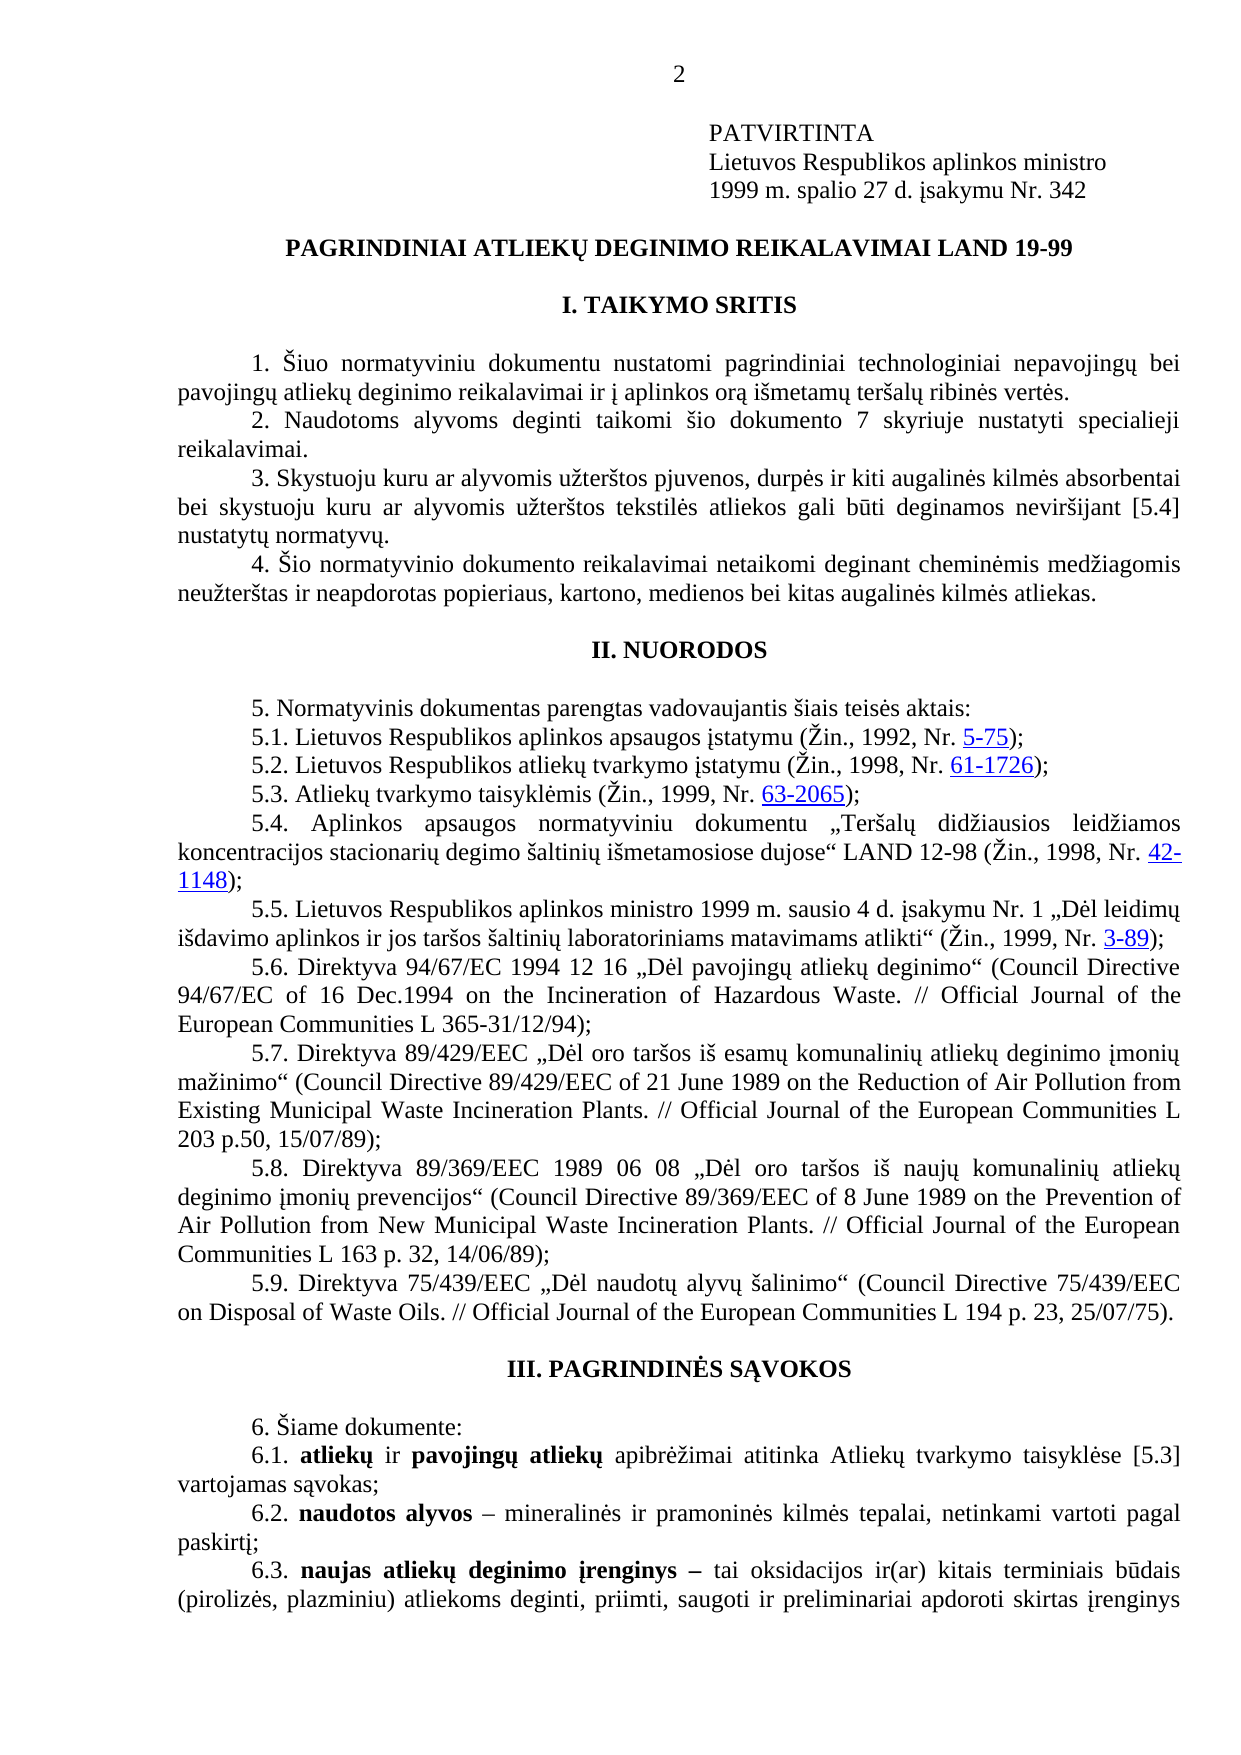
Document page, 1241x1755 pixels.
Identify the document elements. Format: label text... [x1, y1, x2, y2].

text 5.4. Aplinkos apsaugos normatyviniu dokumentu „Teršalų didžiausios leidžiamos koncentracijos stacionarių degimo šaltinių išmetamosiose dujose“ LAND 12-98 (Žin., 1998, Nr. 42-1148); [177, 808, 1181, 894]
text II. Nuorodos [177, 636, 1181, 664]
text 6.3. naujas atliekų deginimo įrenginys – tai oksidacijos ir(ar) kitais terminiais būdais (pirolizės, plazminiu) atliekoms deginti, priimti, saugoti ir preliminariai apdoroti skirtas įrenginys [177, 1556, 1181, 1613]
text 5.3. Atliekų tvarkymo taisyklėmis (Žin., 1999, Nr. 63-2065); [177, 779, 1181, 808]
text 5. Normatyvinis dokumentas parengtas vadovaujantis šiais teisės aktais: [177, 693, 1181, 722]
text 6.2. naudotos alyvos – mineralinės ir pramoninės kilmės tepalai, netinkami vartoti pagal paskirtį; [177, 1498, 1181, 1556]
text 5.9. Direktyva 75/439/EEC „Dėl naudotų alyvų šalinimo“ (Council Directive 75/439/EEC on Disposal of waste oils. // Official Journal of the European Communities L 194 p. 23, 25/07/75). [177, 1268, 1181, 1326]
text I. Taikymo sritis [177, 291, 1181, 319]
text 5.7. Direktyva 89/429/EEC „Dėl oro taršos iš esamų komunalinių atliekų deginimo įmonių mažinimo“ (Council Directive 89/429/EEC of 21 June 1989 on the reduction of air pollution from existing municipal waste incineration plants. // Official Journal of the European Communities L 203 p.50, 15/07/89); [177, 1038, 1181, 1153]
text PATVIRTINTA [177, 118, 1181, 147]
text 5.6. Direktyva 94/67/EC 1994 12 16 „Dėl pavojingų atliekų deginimo“ (Council Directive 94/67/EC of 16 Dec.1994 on the Incineration of hazardous waste. // Official Journal of the European Communities L 365-31/12/94); [177, 952, 1181, 1038]
text 5.5. Lietuvos Respublikos aplinkos ministro 1999 m. sausio 4 d. įsakymu Nr. 1 „Dėl leidimų išdavimo aplinkos ir jos taršos šaltinių laboratoriniams matavimams atlikti“ (Žin., 1999, Nr. 3-89); [177, 894, 1181, 952]
text 2. Naudotoms alyvoms deginti taikomi šio dokumento 7 skyriuje nustatyti specialieji reikalavimai. [177, 406, 1181, 463]
text 5.1. Lietuvos Respublikos aplinkos apsaugos įstatymu (Žin., 1992, Nr. 5-75); [177, 722, 1181, 751]
text 3. Skystuoju kuru ar alyvomis užterštos pjuvenos, durpės ir kiti augalinės kilmės absorbentai bei skystuoju kuru ar alyvomis užterštos tekstilės atliekos gali būti deginamos neviršijant [5.4] nustatytų normatyvų. [177, 463, 1181, 549]
text 1. Šiuo normatyviniu dokumentu nustatomi pagrindiniai technologiniai nepavojingų bei pavojingų atliekų deginimo reikalavimai ir į aplinkos orą išmetamų teršalų ribinės vertės. [177, 348, 1181, 406]
text 5.8. Direktyva 89/369/EEC 1989 06 08 „Dėl oro taršos iš naujų komunalinių atliekų deginimo įmonių prevencijos“ (Council Directive 89/369/EEC of 8 June 1989 on the prevention of air pollution from new municipal waste incineration plants. // Official Journal of the European Communities L 163 p. 32, 14/06/89); [177, 1153, 1181, 1268]
text 1999 m. spalio 27 d. įsakymu Nr. 342 [177, 176, 1181, 204]
text 6. Šiame dokumente: [177, 1412, 1181, 1441]
text Pagrindiniai atliekų deginimo reikalavimai LAND 19-99 [177, 233, 1181, 262]
text Lietuvos Respublikos aplinkos ministro [177, 147, 1181, 176]
text III. pagrindinės sąvokos [177, 1354, 1181, 1383]
text 6.1. atliekų ir pavojingų atliekų apibrėžimai atitinka Atliekų tvarkymo taisyklėse [5.3] vartojamas sąvokas; [177, 1441, 1181, 1498]
text 4. Šio normatyvinio dokumento reikalavimai netaikomi deginant cheminėmis medžiagomis neužterštas ir neapdorotas popieriaus, kartono, medienos bei kitas augalinės kilmės atliekas. [177, 549, 1181, 607]
text 5.2. Lietuvos Respublikos atliekų tvarkymo įstatymu (Žin., 1998, Nr. 61-1726); [177, 751, 1181, 779]
